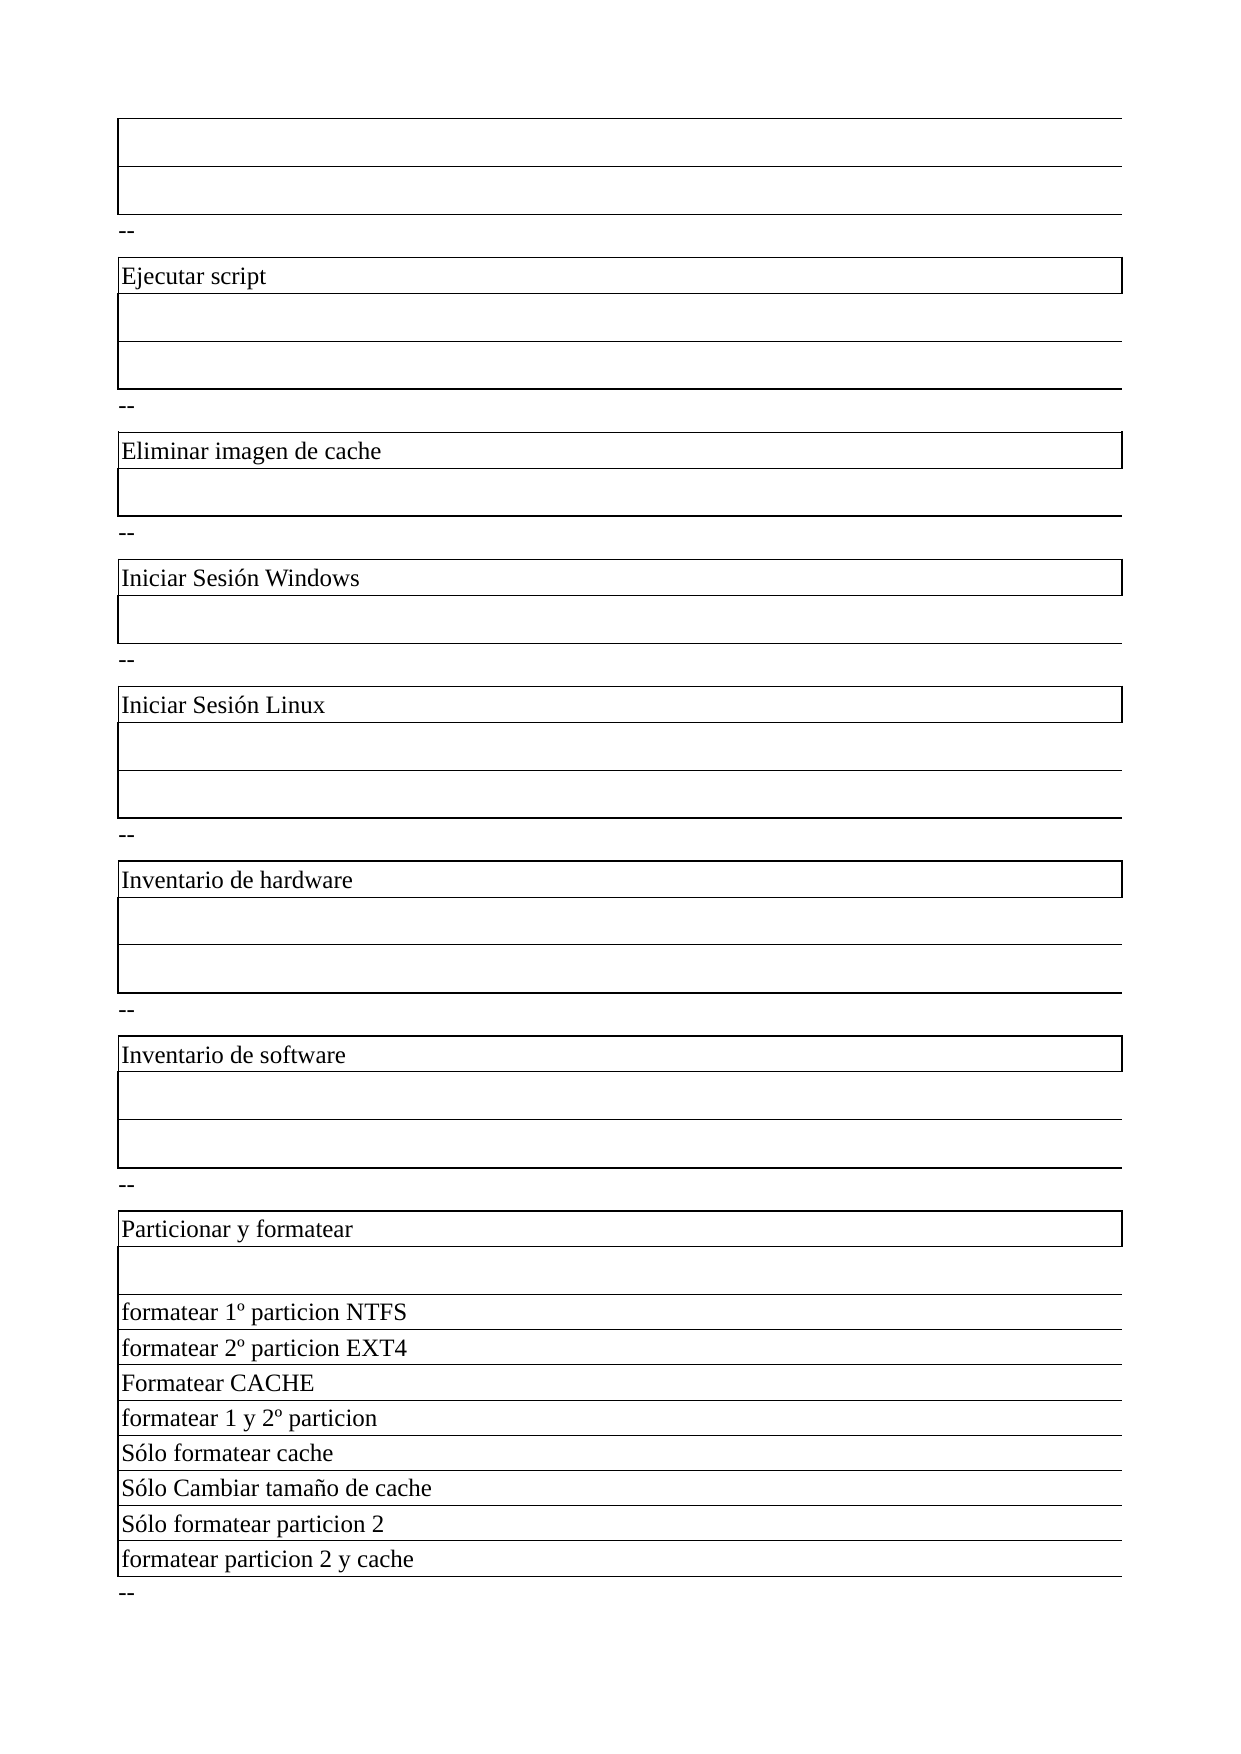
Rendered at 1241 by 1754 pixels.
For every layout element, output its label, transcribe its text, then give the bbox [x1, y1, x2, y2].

table_cell Sólo Cambiar tamaño de cache [119, 1471, 1122, 1505]
table_cell [119, 771, 1122, 817]
table_cell [119, 1247, 1122, 1294]
table_header Inventario de hardware [119, 862, 1121, 897]
text -- [118, 819, 1122, 848]
table_cell [119, 294, 1122, 341]
table_cell formatear 1º particion NTFS [119, 1295, 1122, 1329]
text -- [118, 994, 1122, 1023]
table_cell [119, 119, 1122, 166]
table_cell formatear 1 y 2º particion [119, 1401, 1122, 1435]
text -- [118, 1577, 1122, 1606]
table_cell Sólo formatear particion 2 [119, 1506, 1122, 1540]
table_cell [119, 342, 1122, 388]
text -- [118, 390, 1122, 419]
table_cell [119, 596, 1122, 642]
table_cell Sólo formatear cache [119, 1436, 1122, 1470]
table_header Particionar y formatear [119, 1212, 1121, 1246]
table_cell formatear particion 2 y cache [119, 1541, 1122, 1576]
text -- [118, 517, 1122, 546]
table_header Eliminar imagen de cache [119, 433, 1121, 468]
text -- [118, 1169, 1122, 1197]
table_cell [119, 723, 1122, 769]
table_cell Formatear CACHE [119, 1365, 1122, 1399]
table_cell [119, 945, 1122, 992]
table_cell [119, 898, 1122, 944]
text -- [118, 644, 1122, 673]
table_cell formatear 2º particion EXT4 [119, 1330, 1122, 1364]
table_header Inventario de software [119, 1037, 1121, 1071]
table_cell [119, 167, 1122, 213]
table_cell [119, 1120, 1122, 1167]
text -- [118, 215, 1122, 244]
table_cell [119, 1072, 1122, 1119]
table_header Iniciar Sesión Linux [119, 687, 1121, 722]
table_cell [119, 469, 1122, 515]
table_header Ejecutar script [119, 258, 1121, 293]
table_header Iniciar Sesión Windows [119, 560, 1121, 595]
